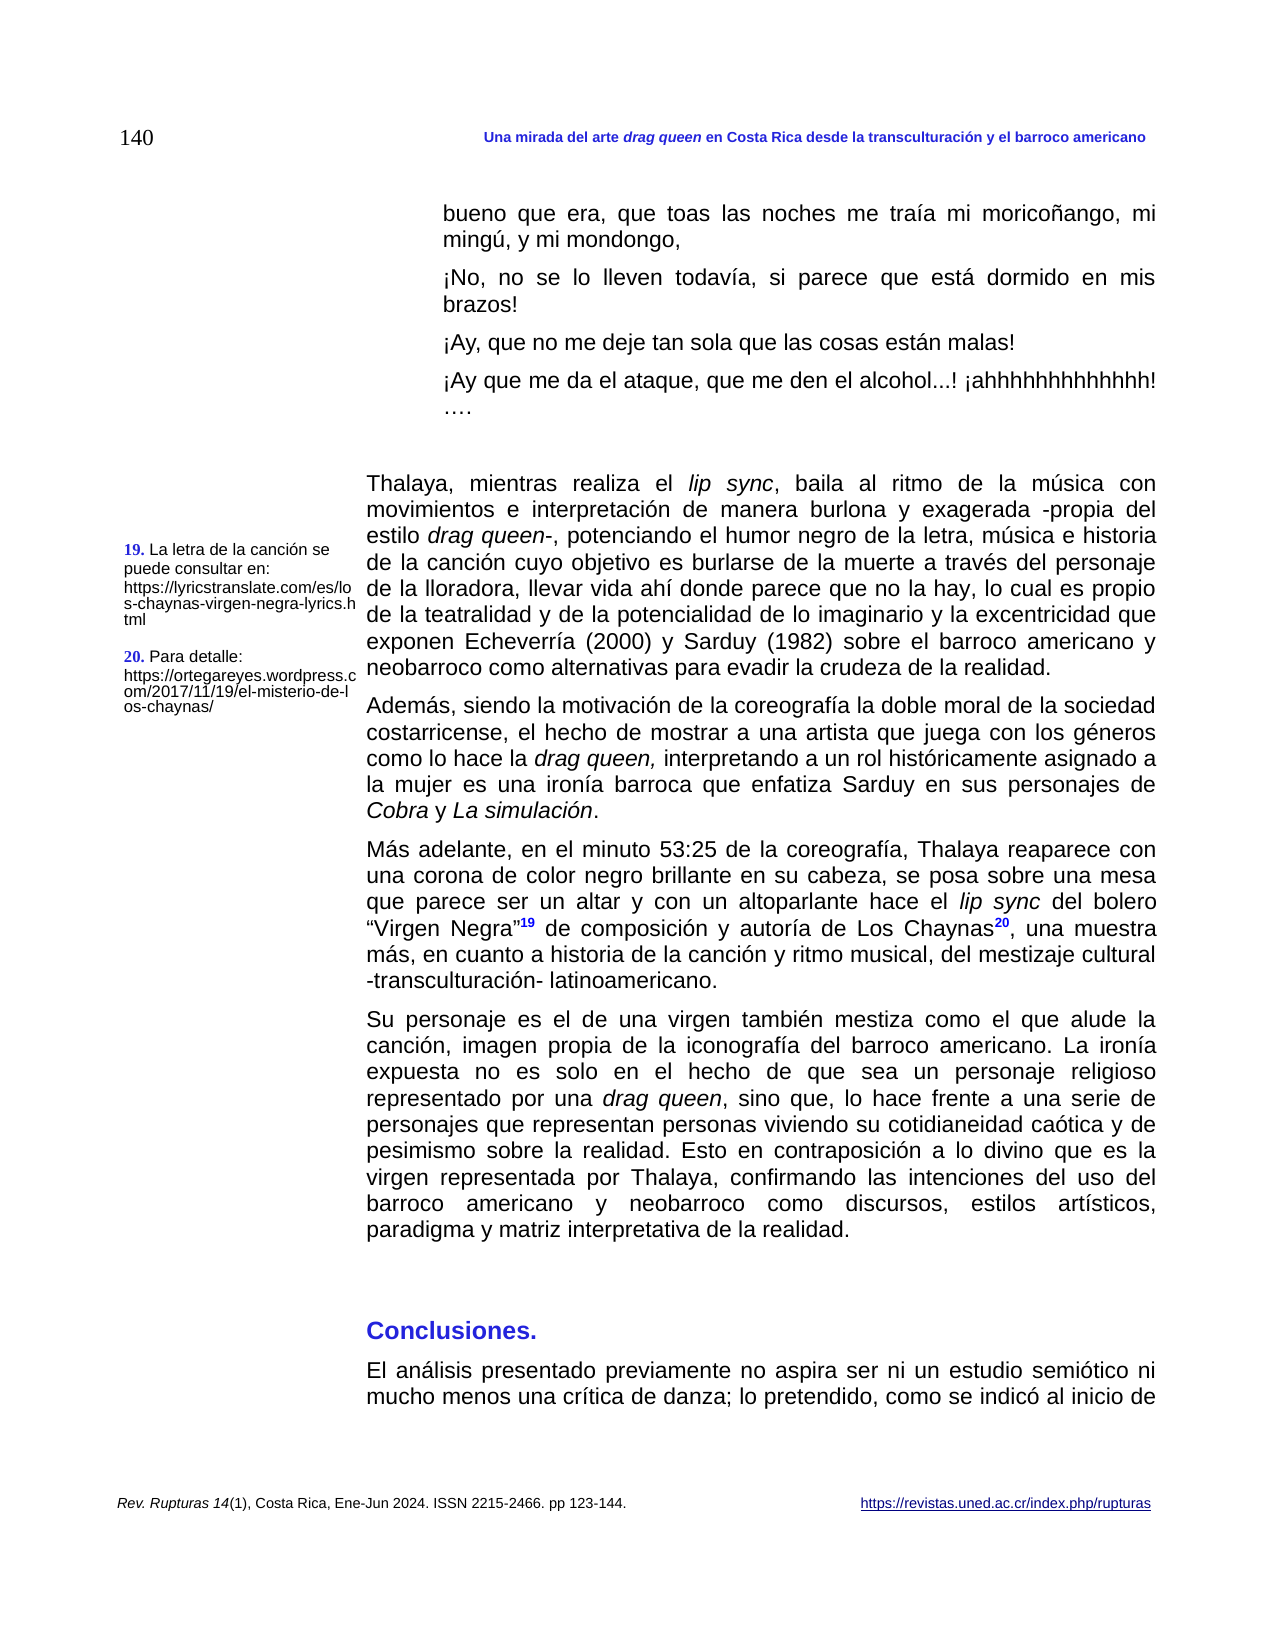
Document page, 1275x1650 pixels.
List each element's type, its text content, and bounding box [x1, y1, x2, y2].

text Thalaya, mientras realiza el lip sync, baila al ritmo de la música con movimientos e interpretación de manera burlona y exagerada -propia del estilo drag queen-, potenciando el humor negro de la letra, música e historia de la canción cuyo objetivo es burlarse de la muerte a través del personaje de la lloradora, llevar vida ahí donde parece que no la hay, lo cual es propio de la teatralidad y de la potencialidad de lo imaginario y la excentricidad que exponen Echeverría (2000) y Sarduy (1982) sobre el barroco americano y neobarroco como alternativas para evadir la crudeza de la realidad. [366, 469, 1157, 680]
subtitle Conclusiones. [366, 1316, 1157, 1345]
text Su personaje es el de una virgen también mestiza como el que alude la canción, imagen propia de la iconografía del barroco americano. La ironía expuesta no es solo en el hecho de que sea un personaje religioso representado por una drag queen, sino que, lo hace frente a una serie de personajes que representan personas viviendo su cotidianeidad caótica y de pesimismo sobre la realidad. Esto en contraposición a lo divino que es la virgen representada por Thalaya, confirmando las intenciones del uso del barroco americano y neobarroco como discursos, estilos artísticos, paradigma y matriz interpretativa de la realidad. [366, 1006, 1157, 1243]
text ¡Ay, que no me deje tan sola que las cosas están malas! [443, 329, 1157, 355]
text El análisis presentado previamente no aspira ser ni un estudio semiótico ni mucho menos una crítica de danza; lo pretendido, como se indicó al inicio de [366, 1357, 1157, 1409]
text bueno que era, que toas las noches me traía mi moricoñango, mi mingú, y mi mondongo, [443, 200, 1157, 252]
text Además, siendo la motivación de la coreografía la doble moral de la sociedad costarricense, el hecho de mostrar a una artista que juega con los géneros como lo hace la drag queen, interpretando a un rol históricamente asignado a la mujer es una ironía barroca que enfatiza Sarduy en sus personajes de Cobra y La simulación. [366, 692, 1157, 824]
text ¡Ay que me da el ataque, que me den el alcohol...! ¡ahhhhhhhhhhhhh!…. [443, 367, 1157, 419]
text ¡No, no se lo lleven todavía, si parece que está dormido en mis brazos! [443, 264, 1157, 317]
text Más adelante, en el minuto 53:25 de la coreografía, Thalaya reaparece con una corona de color negro brillante en su cabeza, se posa sobre una mesa que parece ser un altar y con un altoparlante hace el lip sync del bolero “Virgen Negra”19 de composición y autoría de Los Chaynas20, una muestra más, en cuanto a historia de la canción y ritmo musical, del mestizaje cultural -transculturación- latinoamericano. [366, 836, 1157, 994]
